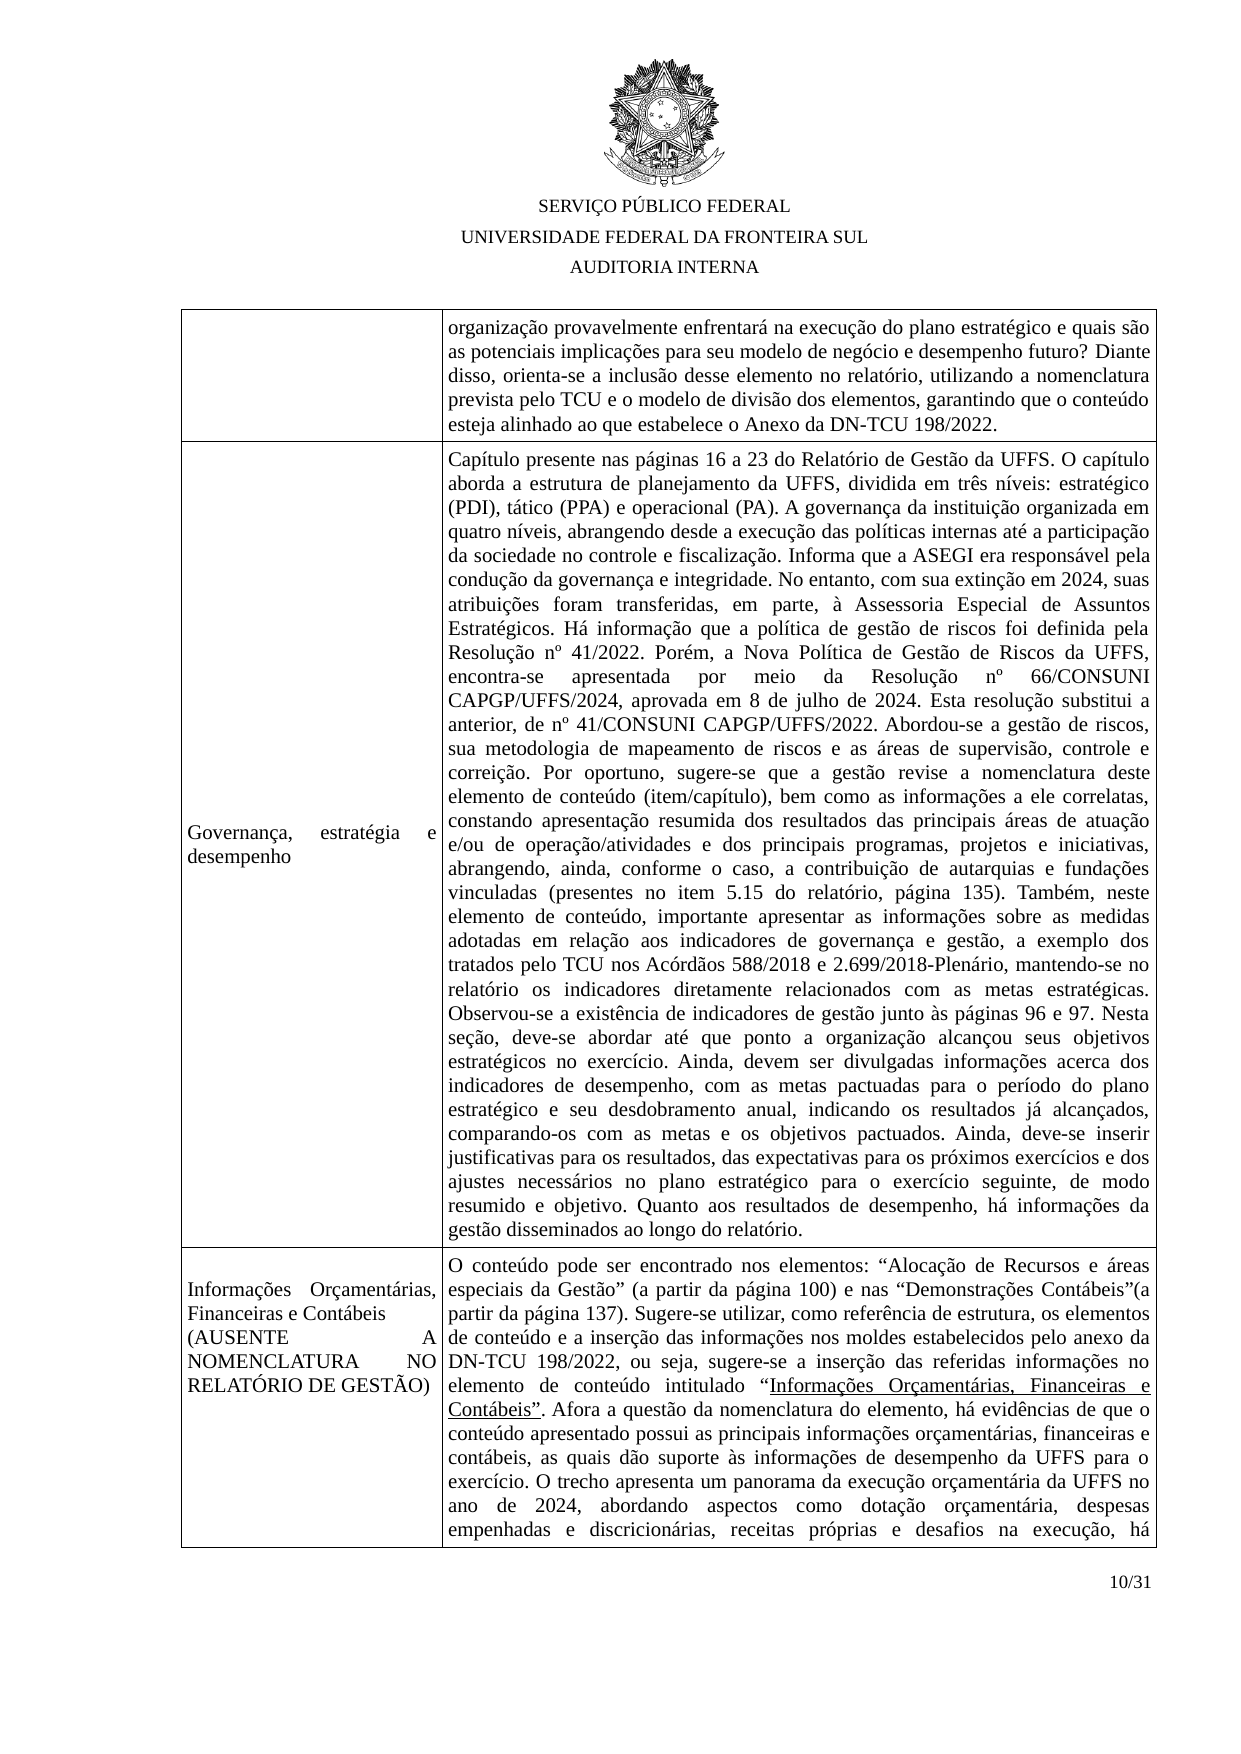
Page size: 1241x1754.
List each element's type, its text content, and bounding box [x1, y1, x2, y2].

table_cell [182, 310, 442, 441]
table_cell Governança, estratégia e desempenho [182, 442, 442, 1247]
table_cell Capítulo presente nas páginas 16 a 23 do Relatório de Gestão da UFFS. O capítulo aborda a estrutura de planejamento da UFFS, dividida em três níveis: estratégico (PDI), tático (PPA) e operacional (PA). A governança da instituição organizada em quatro níveis, abrangendo desde a execução das políticas internas até a participação da sociedade no controle e fiscalização. Informa que a ASEGI era responsável pela condução da governança e integridade. No entanto, com sua extinção em 2024, suas atribuições foram transferidas, em parte, à Assessoria Especial de Assuntos Estratégicos. Há informação que a política de gestão de riscos foi definida pela Resolução nº 41/2022. Porém, a Nova Política de Gestão de Riscos da UFFS, encontra-se apresentada por meio da Resolução nº 66/CONSUNI CAPGP/UFFS/2024, aprovada em 8 de julho de 2024. Esta resolução substitui a anterior, de nº 41/CONSUNI CAPGP/UFFS/2022. Abordou-se a gestão de riscos, sua metodologia de mapeamento de riscos e as áreas de supervisão, controle e correição. Por oportuno, sugere-se que a gestão revise a nomenclatura deste elemento de conteúdo (item/capítulo), bem como as informações a ele correlatas, constando apresentação resumida dos resultados das principais áreas de atuação e/ou de operação/atividades e dos principais programas, projetos e iniciativas, abrangendo, ainda, conforme o caso, a contribuição de autarquias e fundações vinculadas (presentes no item 5.15 do relatório, página 135). Também, neste elemento de conteúdo, importante apresentar as informações sobre as medidas adotadas em relação aos indicadores de governança e gestão, a exemplo dos tratados pelo TCU nos Acórdãos 588/2018 e 2.699/2018-Plenário, mantendo-se no relatório os indicadores diretamente relacionados com as metas estratégicas. Observou-se a existência de indicadores de gestão junto às páginas 96 e 97. Nesta seção, deve-se abordar até que ponto a organização alcançou seus objetivos estratégicos no exercício. Ainda, devem ser divulgadas informações acerca dos indicadores de desempenho, com as metas pactuadas para o período do plano estratégico e seu desdobramento anual, indicando os resultados já alcançados, comparando-os com as metas e os objetivos pactuados. Ainda, deve-se inserir justificativas para os resultados, das expectativas para os próximos exercícios e dos ajustes necessários no plano estratégico para o exercício seguinte, de modo resumido e objetivo. Quanto aos resultados de desempenho, há informações da gestão disseminados ao longo do relatório. [443, 442, 1156, 1247]
table_cell O conteúdo pode ser encontrado nos elementos: “Alocação de Recursos e áreas especiais da Gestão” (a partir da página 100) e nas “Demonstrações Contábeis”(a partir da página 137). Sugere-se utilizar, como referência de estrutura, os elementos de conteúdo e a inserção das informações nos moldes estabelecidos pelo anexo da DN-TCU 198/2022, ou seja, sugere-se a inserção das referidas informações no elemento de conteúdo intitulado “Informações Orçamentárias, Financeiras e Contábeis”. Afora a questão da nomenclatura do elemento, há evidências de que o conteúdo apresentado possui as principais informações orçamentárias, financeiras e contábeis, as quais dão suporte às informações de desempenho da UFFS para o exercício. O trecho apresenta um panorama da execução orçamentária da UFFS no ano de 2024, abordando aspectos como dotação orçamentária, despesas empenhadas e discricionárias, receitas próprias e desafios na execução, há [443, 1248, 1156, 1547]
table_cell Informações Orçamentárias, Financeiras e Contábeis (AUSENTE A NOMENCLATURA NO RELATÓRIO DE GESTÃO) [182, 1248, 442, 1547]
table_cell organização provavelmente enfrentará na execução do plano estratégico e quais são as potenciais implicações para seu modelo de negócio e desempenho futuro? Diante disso, orienta-se a inclusão desse elemento no relatório, utilizando a nomenclatura prevista pelo TCU e o modelo de divisão dos elementos, garantindo que o conteúdo esteja alinhado ao que estabelece o Anexo da DN-TCU 198/2022. [443, 310, 1156, 441]
